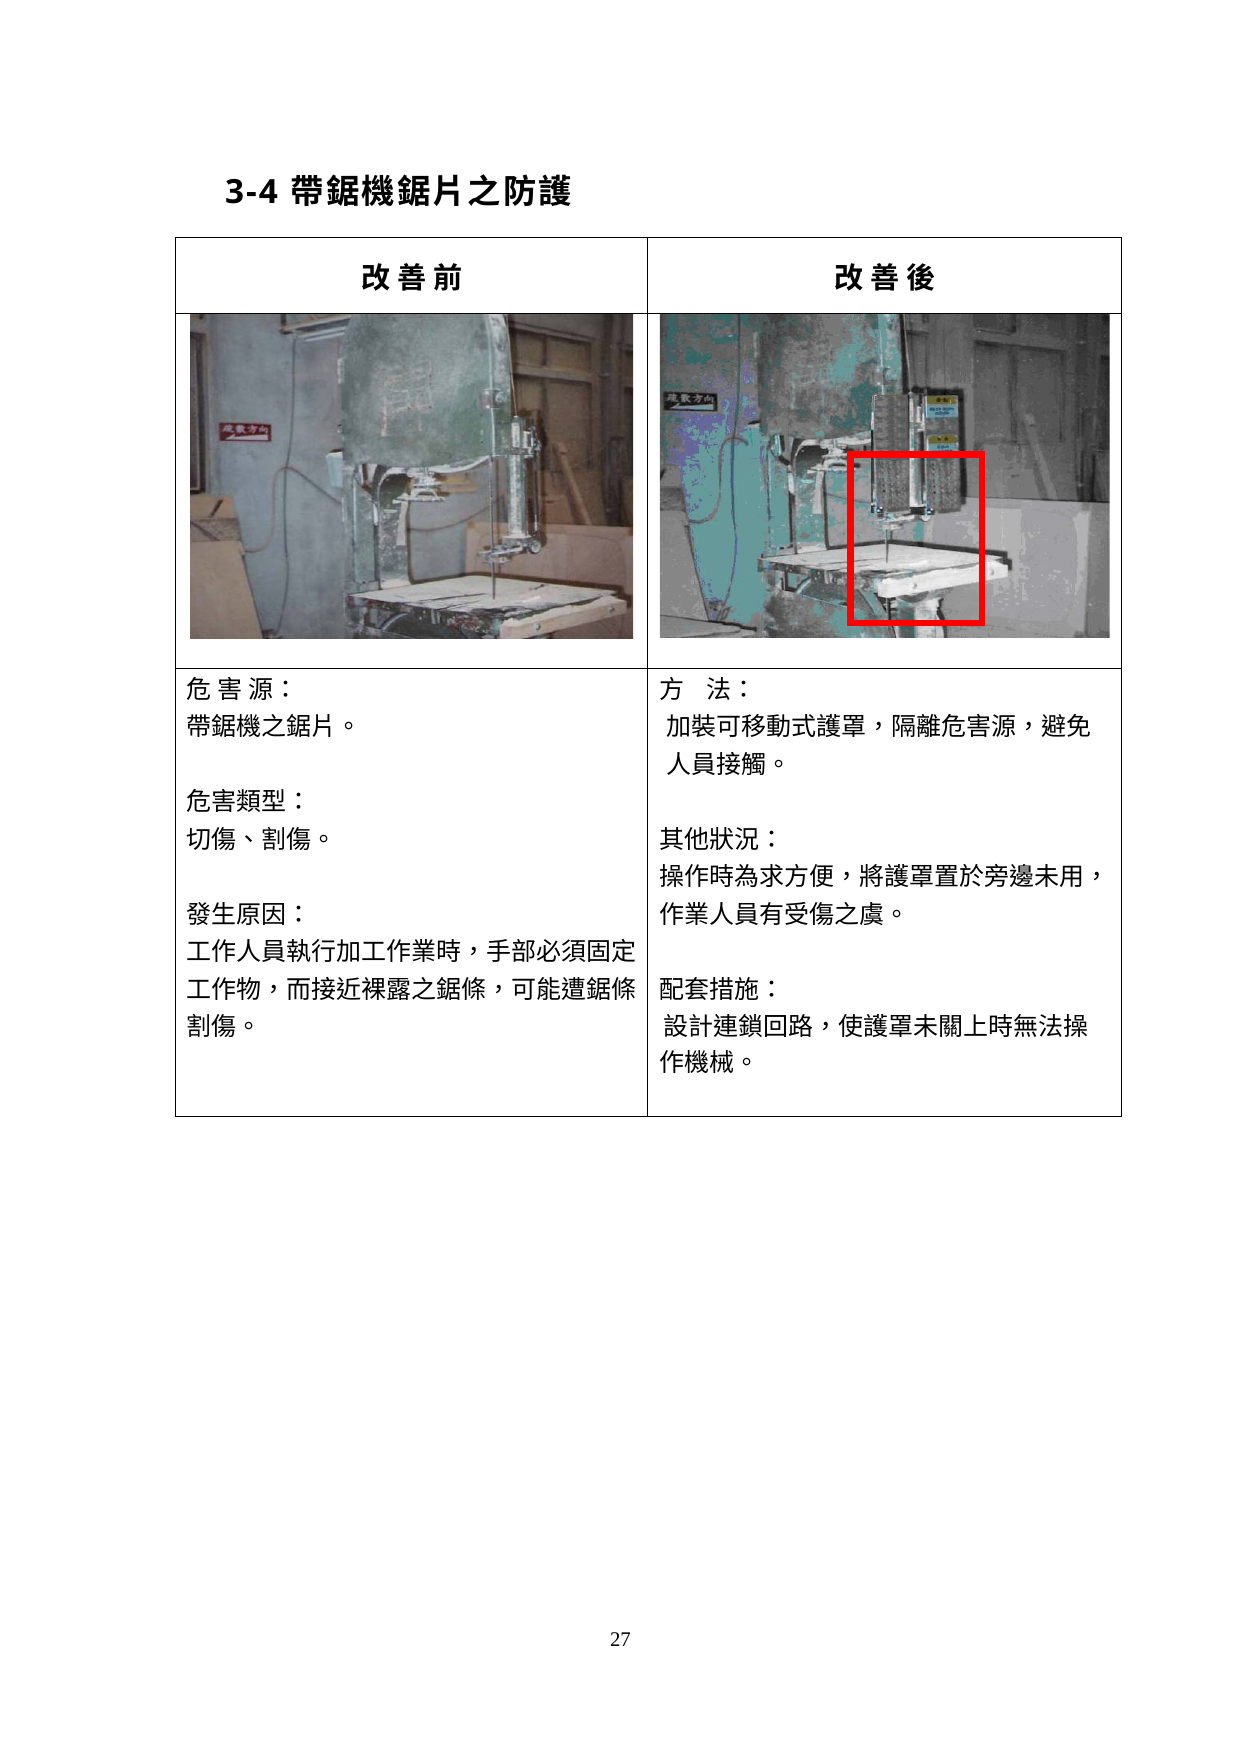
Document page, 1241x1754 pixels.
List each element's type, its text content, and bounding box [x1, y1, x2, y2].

text 3-4 帶鋸機鋸片之防護 [187, 164, 1053, 213]
picture [659, 314, 1110, 638]
table_cell 方 法： 加裝可移動式護罩，隔離危害源，避免人員接觸。 其他狀況： 操作時為求方便，將護罩置於旁邊未用，作業人員有受傷之虞。 配套措施： 設計連鎖回路，使護罩未關上時無法操作機械。 [648, 669, 1121, 1116]
picture [190, 314, 634, 639]
table_cell [648, 314, 1121, 668]
table_header 改 善 前 [176, 238, 647, 313]
table_cell [176, 314, 647, 668]
table_cell 危 害 源： 帶鋸機之鋸片。 危害類型： 切傷、割傷。 發生原因： 工作人員執行加工作業時，手部必須固定工作物，而接近裸露之鋸條，可能遭鋸條割傷。 [176, 669, 647, 1116]
table_header 改 善 後 [648, 238, 1121, 313]
